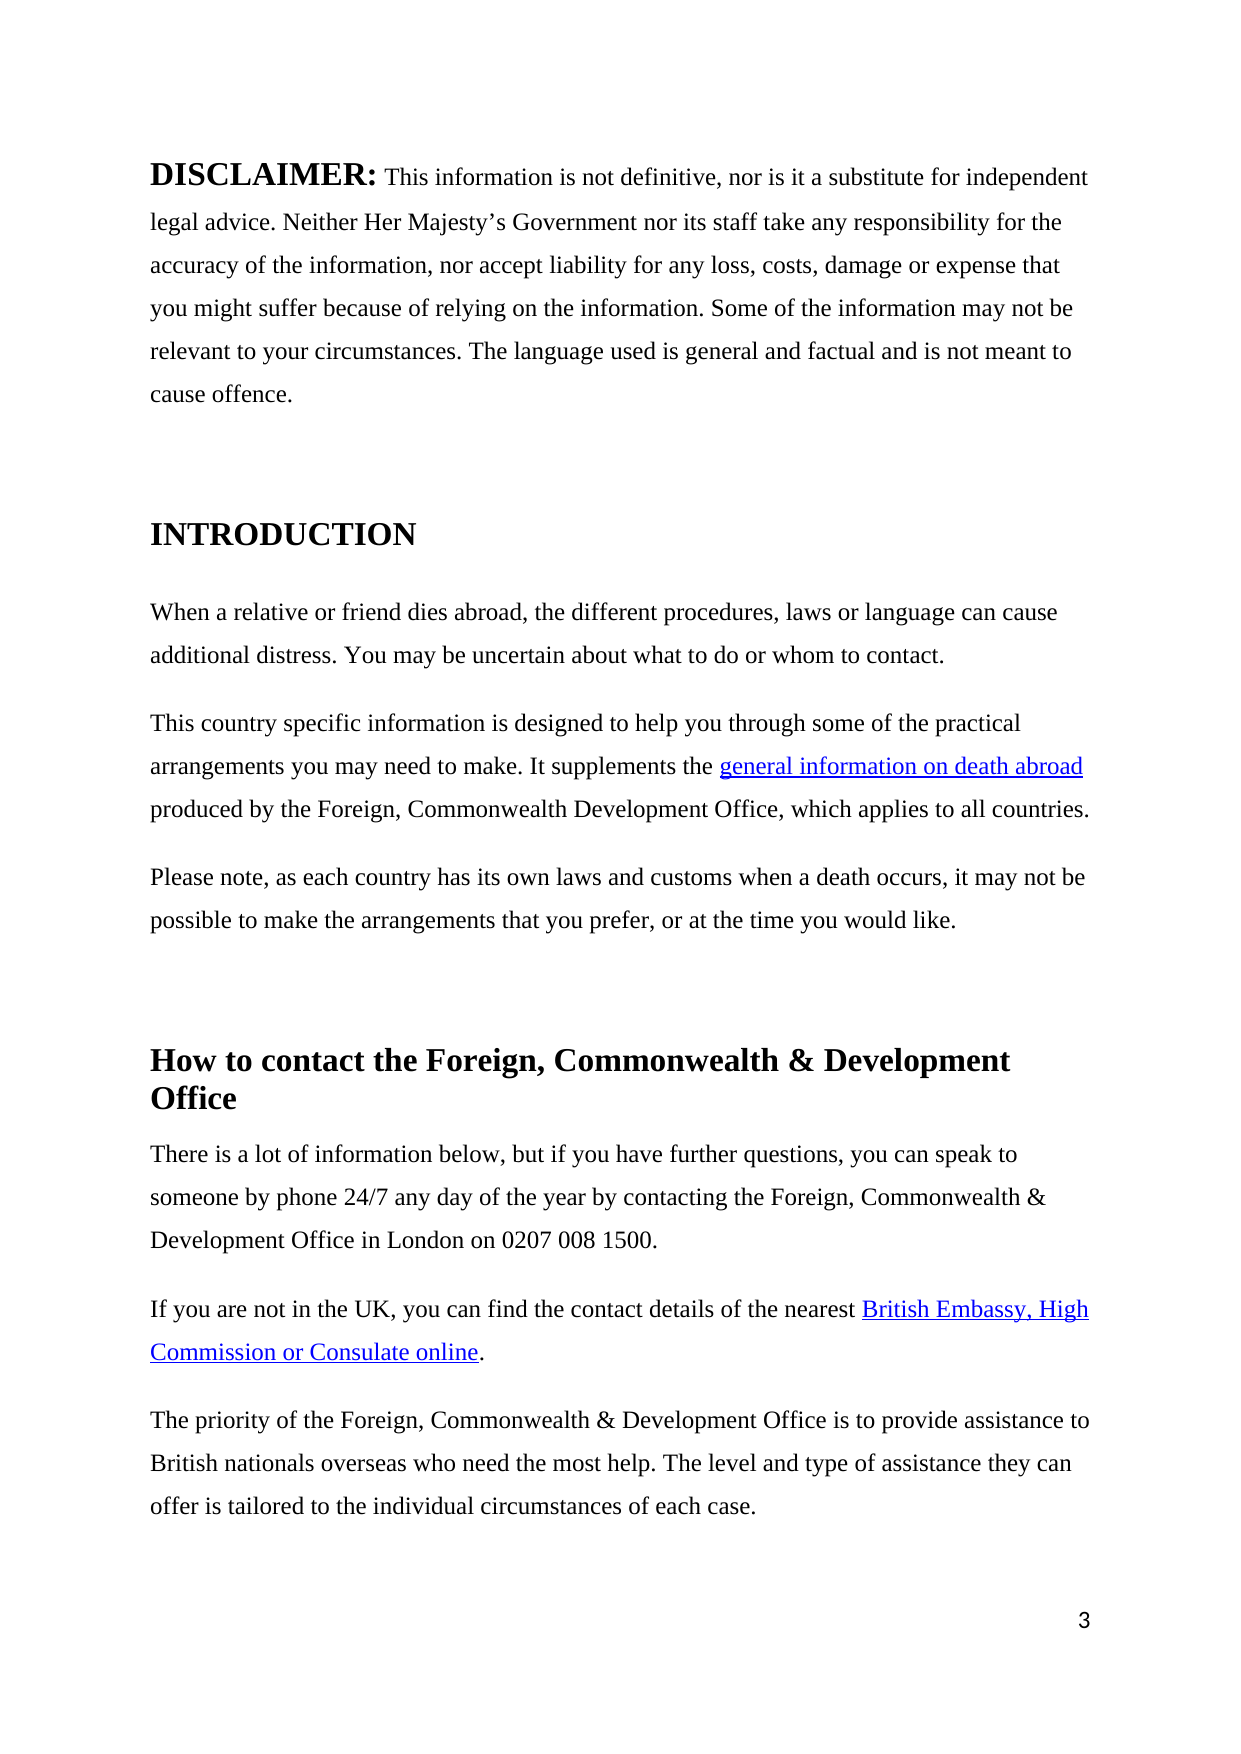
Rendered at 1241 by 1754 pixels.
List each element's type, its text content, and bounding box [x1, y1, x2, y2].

text The priority of the Foreign, Commonwealth & Development Office is to provide assistance to British nationals overseas who need the most help. The level and type of assistance they can offer is tailored to the individual circumstances of each case. [150, 1405, 1090, 1520]
text INTRODUCTION [150, 514, 1090, 553]
text There is a lot of information below, but if you have further questions, you can speak to someone by phone 24/7 any day of the year by contacting the Foreign, Commonwealth & Development Office in London on 0207 008 1500. [150, 1139, 1090, 1254]
text DISCLAIMER: This information is not definitive, nor is it a substitute for independent legal advice. Neither Her Majesty’s Government nor its staff take any responsibility for the accuracy of the information, nor accept liability for any loss, costs, damage or expense that you might suffer because of relying on the information. Some of the information may not be relevant to your circumstances. The language used is general and factual and is not meant to cause offence. [150, 154, 1090, 408]
subtitle How to contact the Foreign, Commonwealth & Development Office [150, 1040, 1090, 1116]
text If you are not in the UK, you can find the contact details of the nearest British Embassy, High Commission or Consulate online. [150, 1294, 1090, 1366]
text When a relative or friend dies abroad, the different procedures, laws or language can cause additional distress. You may be uncertain about what to do or whom to contact. [150, 597, 1090, 669]
text This country specific information is designed to help you through some of the practical arrangements you may need to make. It supplements the general information on death abroad produced by the Foreign, Commonwealth Development Office, which applies to all countries. [150, 708, 1090, 823]
text Please note, as each country has its own laws and customs when a death occurs, it may not be possible to make the arrangements that you prefer, or at the time you would like. [150, 862, 1090, 934]
